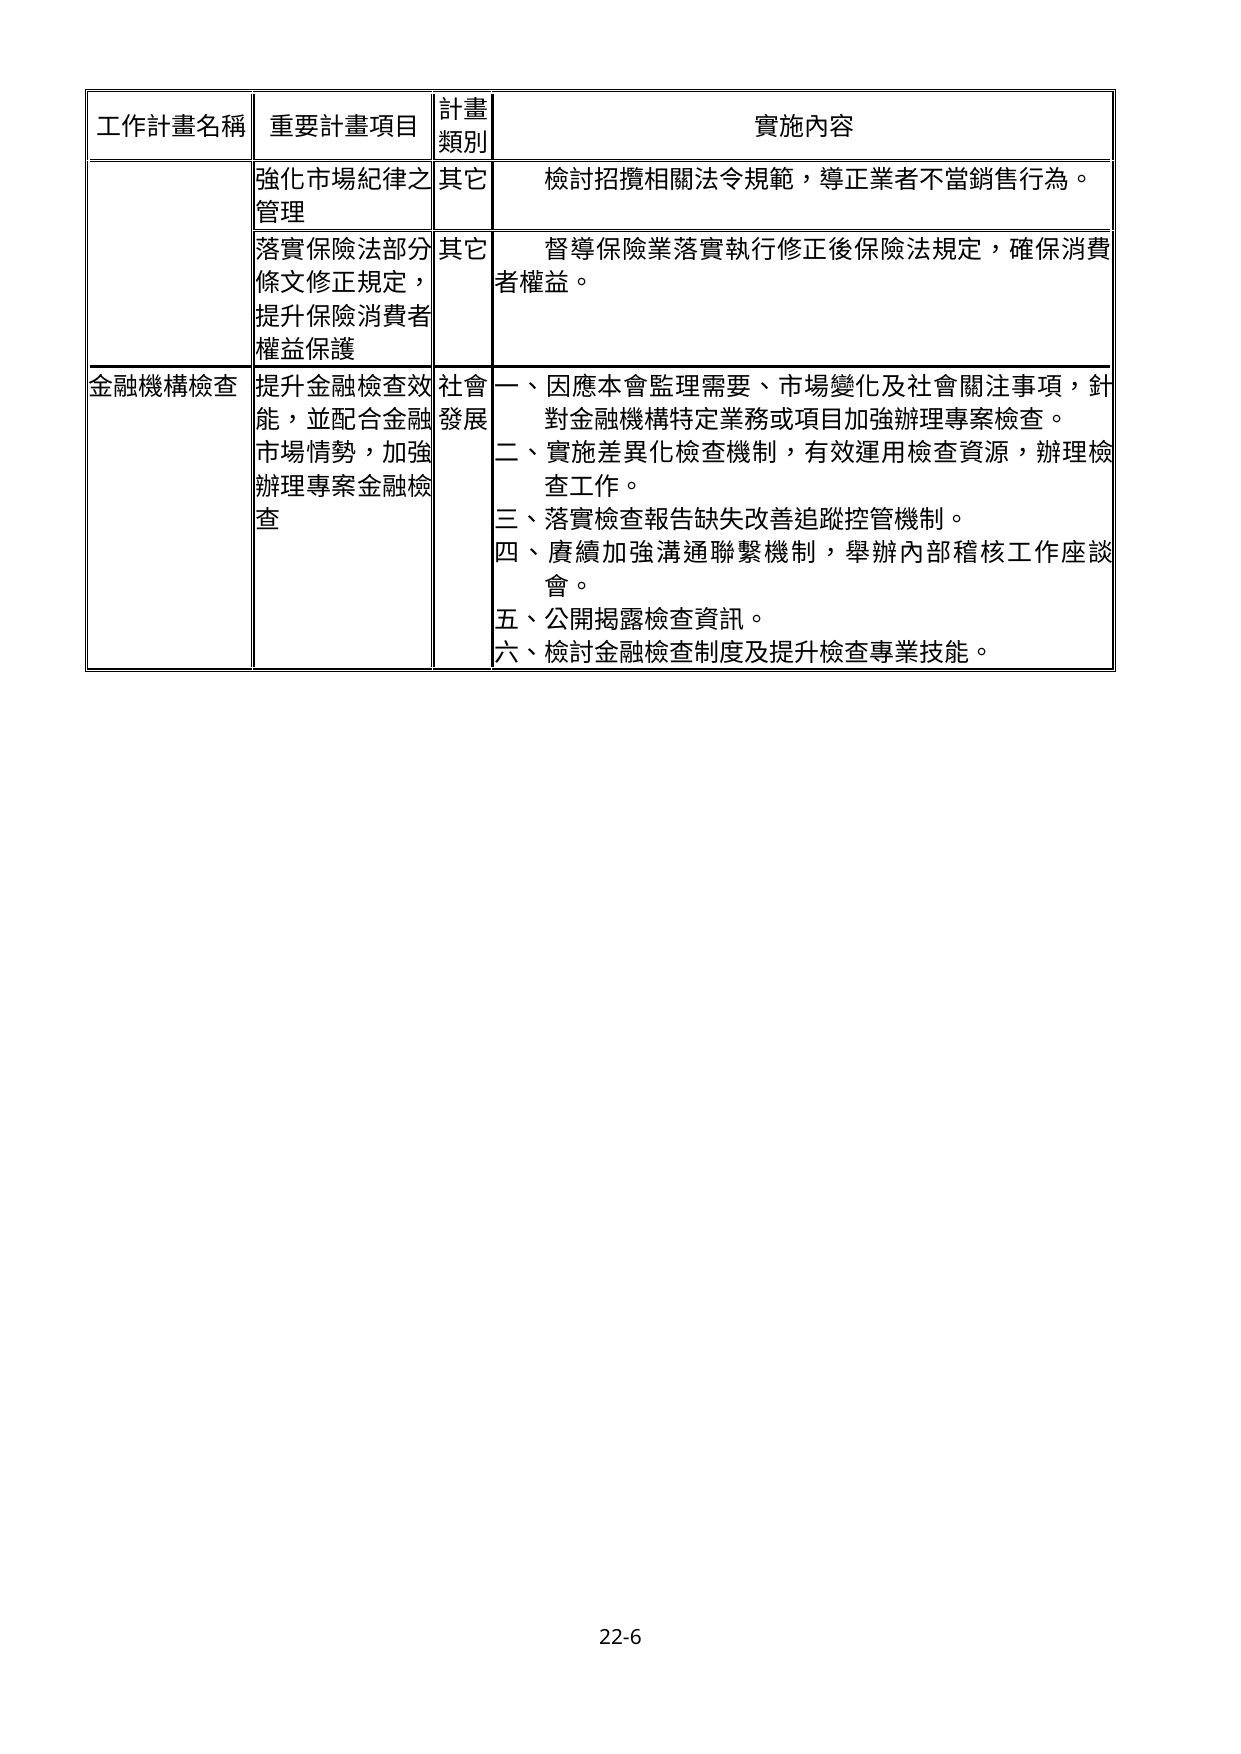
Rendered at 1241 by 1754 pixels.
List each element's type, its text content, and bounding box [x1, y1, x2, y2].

table_header 工作計畫名稱 [86, 90, 253, 158]
table_header 重要計畫項目 [253, 90, 433, 158]
table_cell 社會發展 [433, 368, 492, 668]
table_cell 強化市場紀律之管理 [255, 162, 431, 228]
table_cell 一、因應本會監理需要、市場變化及社會關注事項，針對金融機構特定業務或項目加強辦理專案檢查。 二、實施差異化檢查機制，有效運用檢查資源，辦理檢查工作。 三、落實檢查報告缺失改善追蹤控管機制。 四、賡續加強溝通聯繫機制，舉辦內部稽核工作座談會。 五、公開揭露檢查資訊。 六、檢討金融檢查制度及提升檢查專業技能。 [492, 365, 1112, 668]
table_cell 提升金融檢查效能，並配合金融市場情勢，加強辦理專案金融檢查 [253, 365, 433, 668]
table_cell 督導保險業落實執行修正後保險法規定，確保消費者權益。 [494, 229, 1113, 365]
table_header 實施內容 [492, 92, 1112, 158]
table_header 計畫類別 [433, 90, 492, 158]
table_cell [88, 159, 251, 365]
table_cell 金融機構檢查 [88, 365, 253, 668]
table_cell 落實保險法部分條文修正規定，提升保險消費者權益保護 [255, 232, 431, 365]
table_cell 其它 [435, 232, 491, 365]
table_cell 其它 [435, 162, 491, 228]
table_cell 檢討招攬相關法令規範，導正業者不當銷售行為。 [494, 159, 1113, 228]
